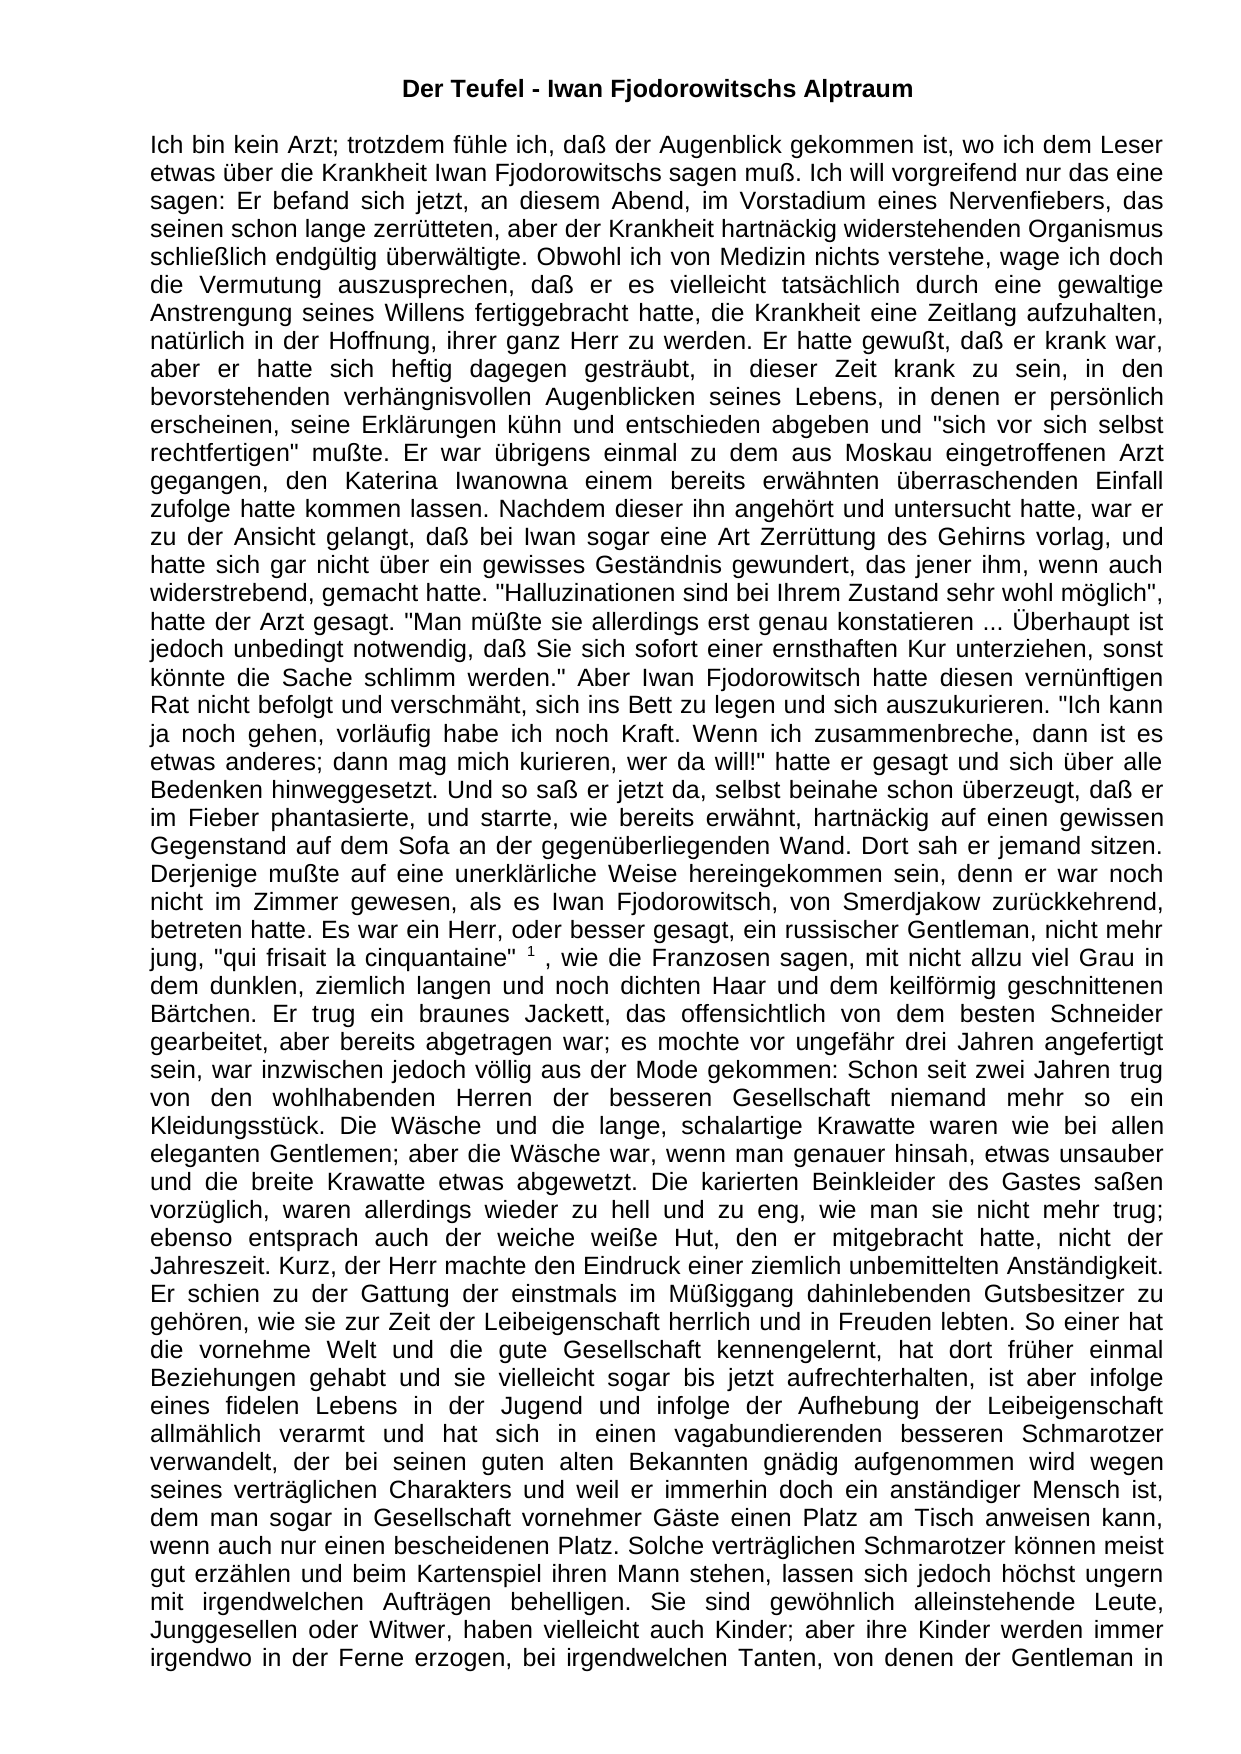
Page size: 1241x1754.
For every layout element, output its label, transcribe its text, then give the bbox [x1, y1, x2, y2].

text Der Teufel - Iwan Fjodorowitschs Alptraum [150, 75, 1166, 103]
text Ich bin kein Arzt; trotzdem fühle ich, daß der Augenblick gekommen ist, wo ich dem Leser etwas über die Krankheit Iwan Fjodorowitschs sagen muß. Ich will vorgreifend nur das eine sagen: Er befand sich jetzt, an diesem Abend, im Vorstadium eines Nervenfiebers, das seinen schon lange zerrütteten, aber der Krankheit hartnäckig widerstehenden Organismus schließlich endgültig überwältigte. Obwohl ich von Medizin nichts verstehe, wage ich doch die Vermutung auszusprechen, daß er es vielleicht tatsächlich durch eine gewaltige Anstrengung seines Willens fertiggebracht hatte, die Krankheit eine Zeitlang aufzuhalten, natürlich in der Hoffnung, ihrer ganz Herr zu werden. Er hatte gewußt, daß er krank war, aber er hatte sich heftig dagegen gesträubt, in dieser Zeit krank zu sein, in den bevorstehenden verhängnisvollen Augenblicken seines Lebens, in denen er persönlich erscheinen, seine Erklärungen kühn und entschieden abgeben und "sich vor sich selbst rechtfertigen" mußte. Er war übrigens einmal zu dem aus Moskau eingetroffenen Arzt gegangen, den Katerina Iwanowna einem bereits erwähnten überraschenden Einfall zufolge hatte kommen lassen. Nachdem dieser ihn angehört und untersucht hatte, war er zu der Ansicht gelangt, daß bei Iwan sogar eine Art Zerrüttung des Gehirns vorlag, und hatte sich gar nicht über ein gewisses Geständnis gewundert, das jener ihm, wenn auch widerstrebend, gemacht hatte. "Halluzinationen sind bei Ihrem Zustand sehr wohl möglich", hatte der Arzt gesagt. "Man müßte sie allerdings erst genau konstatieren ... Überhaupt ist jedoch unbedingt notwendig, daß Sie sich sofort einer ernsthaften Kur unterziehen, sonst könnte die Sache schlimm werden." Aber Iwan Fjodorowitsch hatte diesen vernünftigen Rat nicht befolgt und verschmäht, sich ins Bett zu legen und sich auszukurieren. "Ich kann ja noch gehen, vorläufig habe ich noch Kraft. Wenn ich zusammenbreche, dann ist es etwas anderes; dann mag mich kurieren, wer da will!" hatte er gesagt und sich über alle Bedenken hinweggesetzt. Und so saß er jetzt da, selbst beinahe schon überzeugt, daß er im Fieber phantasierte, und starrte, wie bereits erwähnt, hartnäckig auf einen gewissen Gegenstand auf dem Sofa an der gegenüberliegenden Wand. Dort sah er jemand sitzen. Derjenige mußte auf eine unerklärliche Weise hereingekommen sein, denn er war noch nicht im Zimmer gewesen, als es Iwan Fjodorowitsch, von Smerdjakow zurückkehrend, betreten hatte. Es war ein Herr, oder besser gesagt, ein russischer Gentleman, nicht mehr jung, "qui frisait la cinquantaine" , wie die Franzosen sagen, mit nicht allzu viel Grau in dem dunklen, ziemlich langen und noch dichten Haar und dem keilförmig geschnittenen Bärtchen. Er trug ein braunes Jackett, das offensichtlich von dem besten Schneider gearbeitet, aber bereits abgetragen war; es mochte vor ungefähr drei Jahren angefertigt sein, war inzwischen jedoch völlig aus der Mode gekommen: Schon seit zwei Jahren trug von den wohlhabenden Herren der besseren Gesellschaft niemand mehr so ein Kleidungsstück. Die Wäsche und die lange, schalartige Krawatte waren wie bei allen eleganten Gentlemen; aber die Wäsche war, wenn man genauer hinsah, etwas unsauber und die breite Krawatte etwas abgewetzt. Die karierten Beinkleider des Gastes saßen vorzüglich, waren allerdings wieder zu hell und zu eng, wie man sie nicht mehr trug; ebenso entsprach auch der weiche weiße Hut, den er mitgebracht hatte, nicht der Jahreszeit. Kurz, der Herr machte den Eindruck einer ziemlich unbemittelten Anständigkeit. Er schien zu der Gattung der einstmals im Müßiggang dahinlebenden Gutsbesitzer zu gehören, wie sie zur Zeit der Leibeigenschaft herrlich und in Freuden lebten. So einer hat die vornehme Welt und die gute Gesellschaft kennengelernt, hat dort früher einmal Beziehungen gehabt und sie vielleicht sogar bis jetzt aufrechterhalten, ist aber infolge eines fidelen Lebens in der Jugend und infolge der Aufhebung der Leibeigenschaft allmählich verarmt und hat sich in einen vagabundierenden besseren Schmarotzer verwandelt, der bei seinen guten alten Bekannten gnädig aufgenommen wird wegen seines verträglichen Charakters und weil er immerhin doch ein anständiger Mensch ist, dem man sogar in Gesellschaft vornehmer Gäste einen Platz am Tisch anweisen kann, wenn auch nur einen bescheidenen Platz. Solche verträglichen Schmarotzer können meist gut erzählen und beim Kartenspiel ihren Mann stehen, lassen sich jedoch höchst ungern mit irgendwelchen Aufträgen behelligen. Sie sind gewöhnlich alleinstehende Leute, Junggesellen oder Witwer, haben vielleicht auch Kinder; aber ihre Kinder werden immer irgendwo in der Ferne erzogen, bei irgendwelchen Tanten, von denen der Gentleman in [150, 131, 1166, 1672]
